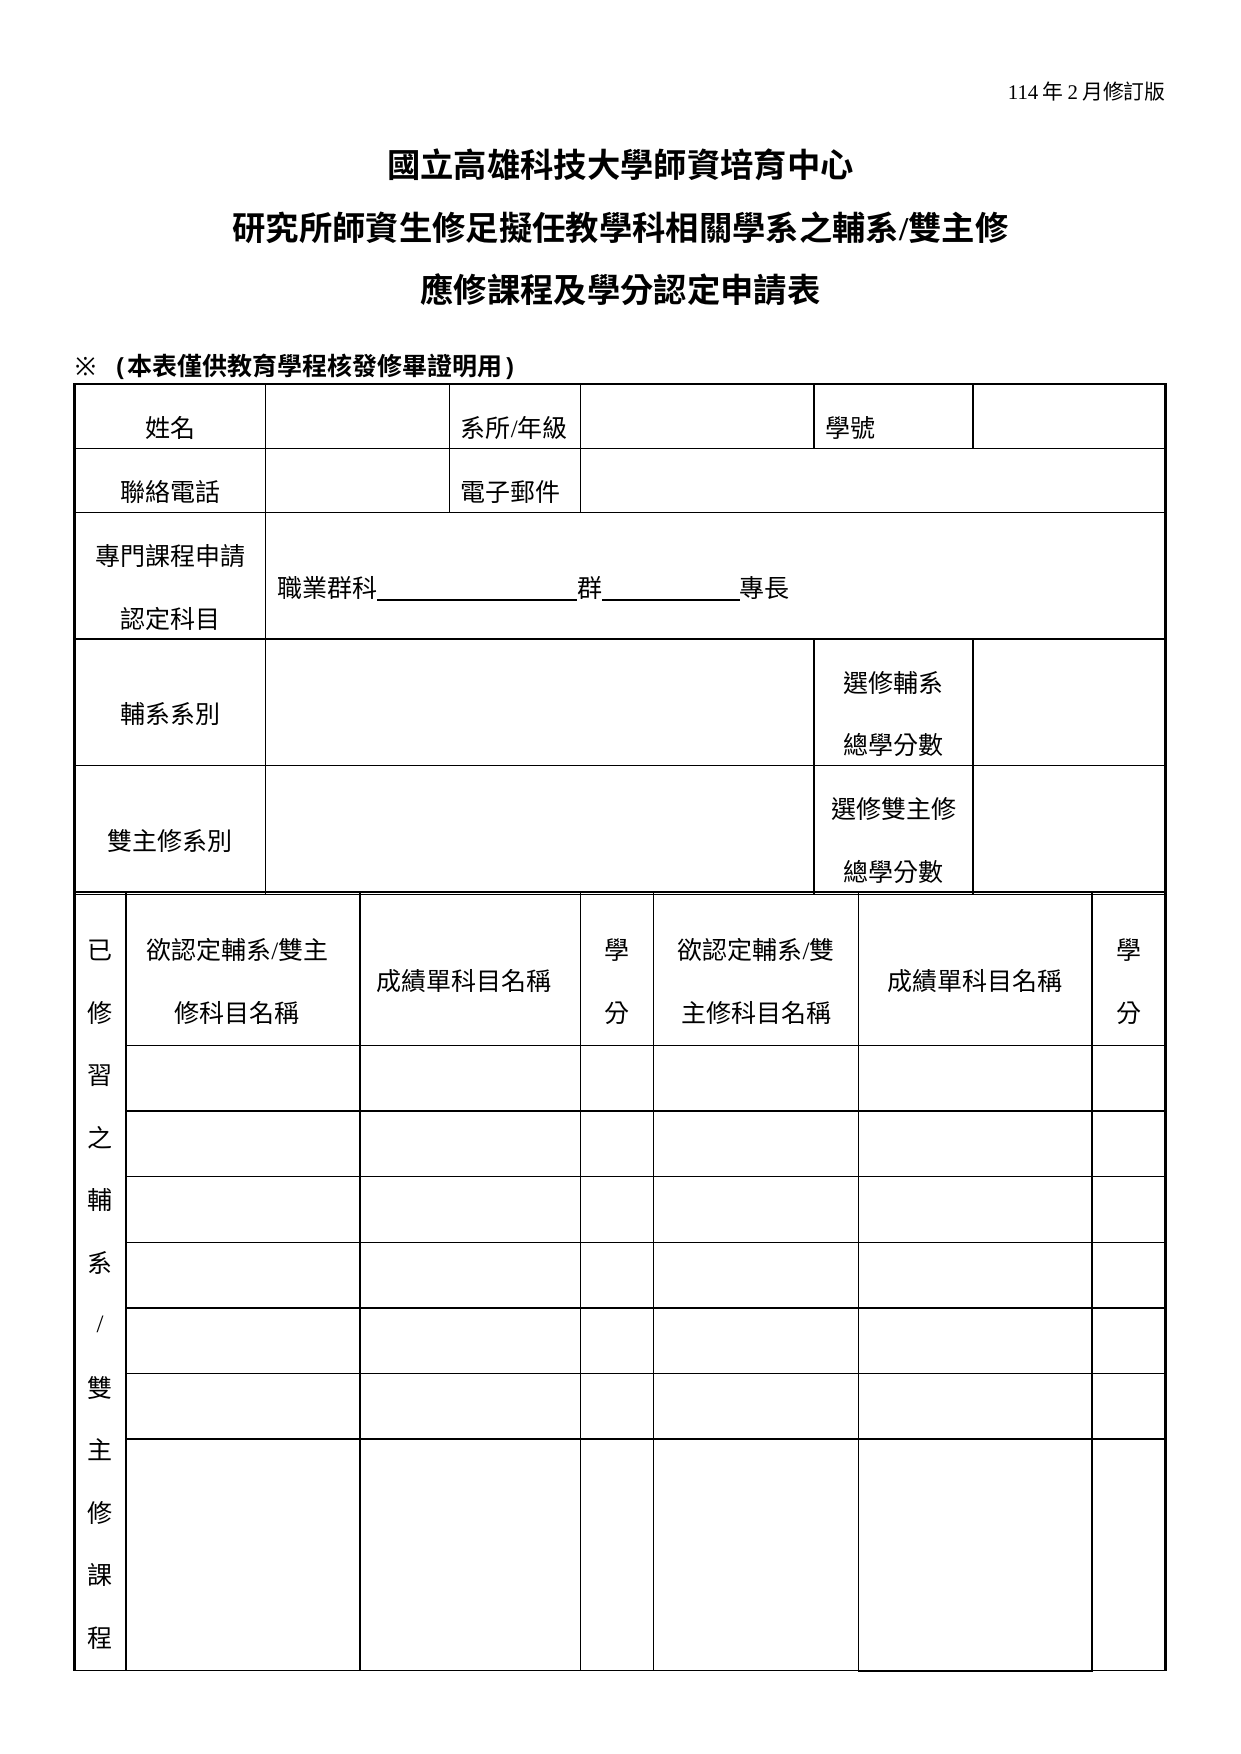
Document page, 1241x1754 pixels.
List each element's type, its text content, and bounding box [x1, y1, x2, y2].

table_cell 欲認定輔系/雙主修科目名稱 [127, 895, 359, 1044]
table_cell 學分 [1093, 895, 1164, 1044]
table_cell [581, 1243, 653, 1307]
table_cell [127, 1309, 359, 1373]
table_cell [859, 1440, 1091, 1669]
table_cell [581, 1440, 653, 1669]
table_cell 學分 [581, 895, 653, 1044]
table_cell [974, 640, 1164, 765]
table_cell [127, 1177, 359, 1241]
table_cell [361, 1046, 580, 1110]
table_cell [859, 1112, 1091, 1176]
text 國立高雄科技大學師資培育中心 [75, 122, 1165, 184]
table_cell 成績單科目名稱 [361, 895, 580, 1044]
table_cell [361, 1177, 580, 1241]
table_cell [654, 1112, 858, 1176]
table_header [974, 385, 1164, 448]
table_cell [361, 1112, 580, 1176]
table_cell 欲認定輔系/雙主修科目名稱 [654, 895, 858, 1044]
table_cell [266, 449, 449, 512]
table_cell [1093, 1374, 1164, 1438]
table_cell [266, 640, 813, 765]
table_cell [361, 1309, 580, 1373]
table_cell 職業群科 群 專長 [266, 513, 1164, 638]
table_cell 選修雙主修 總學分數 [815, 766, 972, 891]
table_cell [127, 1374, 359, 1438]
table_cell [127, 1046, 359, 1110]
table_header 系所/年級 [450, 385, 580, 448]
table_cell [1093, 1440, 1164, 1669]
table_cell 選修輔系 總學分數 [815, 640, 972, 765]
table_cell [1093, 1046, 1164, 1110]
table_cell [361, 1440, 580, 1669]
table_cell [654, 1374, 858, 1438]
table_cell [361, 1374, 580, 1438]
table_cell [974, 766, 1164, 891]
table_cell [266, 766, 813, 891]
table_cell [127, 1440, 359, 1669]
table_cell [654, 1440, 858, 1669]
table_cell 已修習之輔系/雙主修課程 [76, 895, 125, 1669]
table_cell [361, 1243, 580, 1307]
table_cell 專門課程申請認定科目 [76, 513, 265, 638]
table_header 學號 [815, 385, 972, 448]
table_cell 輔系系別 [76, 640, 265, 765]
table_cell [859, 1177, 1091, 1241]
table_cell [654, 1243, 858, 1307]
table_header [266, 385, 449, 448]
table_cell [1093, 1309, 1164, 1373]
table_cell [1093, 1112, 1164, 1176]
table_cell [859, 1309, 1091, 1373]
table_cell 聯絡電話 [76, 449, 265, 512]
text 研究所師資生修足擬任教學科相關學系之輔系/雙主修 應修課程及學分認定申請表 [75, 184, 1165, 309]
table_cell [581, 1309, 653, 1373]
table_cell [1093, 1243, 1164, 1307]
table_cell [127, 1112, 359, 1176]
table_cell [859, 1374, 1091, 1438]
table_cell [1093, 1177, 1164, 1241]
table_cell [654, 1309, 858, 1373]
table_cell [581, 1046, 653, 1110]
table_cell [859, 1046, 1091, 1110]
table_cell [581, 1177, 653, 1241]
table_cell [654, 1046, 858, 1110]
table_cell [581, 449, 1164, 512]
table_cell 電子郵件 [450, 449, 580, 512]
table_cell [581, 1112, 653, 1176]
table_cell [859, 1243, 1091, 1307]
table_cell 雙主修系別 [76, 766, 265, 891]
table_cell [654, 1177, 858, 1241]
table_cell 成績單科目名稱 [859, 895, 1091, 1044]
list (本表僅供教育學程核發修畢證明用) [75, 347, 1165, 383]
table_header 姓名 [76, 385, 265, 448]
table_header [581, 385, 813, 448]
table_cell [581, 1374, 653, 1438]
table_cell [127, 1243, 359, 1307]
